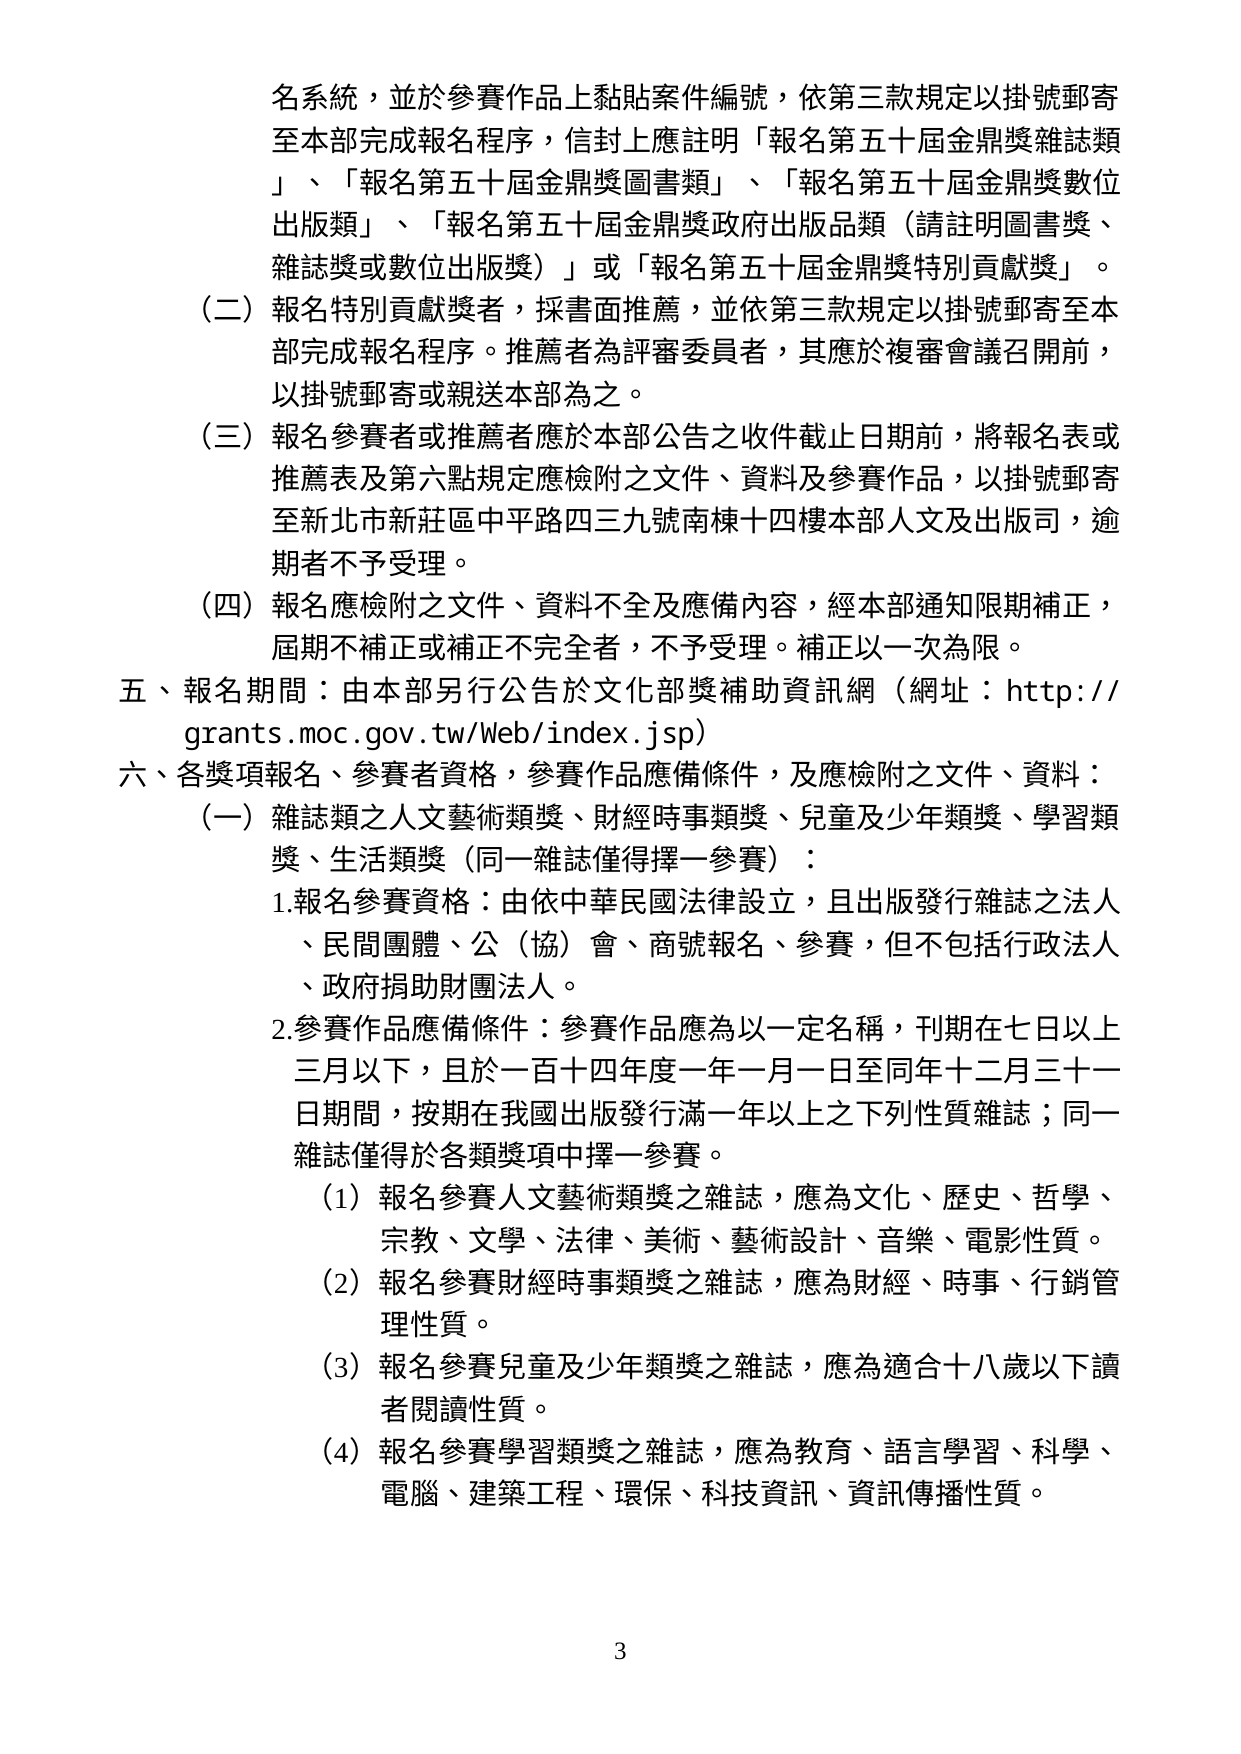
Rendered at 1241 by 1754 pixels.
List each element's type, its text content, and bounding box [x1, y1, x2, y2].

text 2.參賽作品應備條件：參賽作品應為以一定名稱，刊期在七日以上三月以下，且於一百十四年度一年一月一日至同年十二月三十一日期間，按期在我國出版發行滿一年以上之下列性質雜誌；同一雜誌僅得於各類獎項中擇一參賽。 [271, 1006, 1122, 1175]
text 五、報名期間：由本部另行公告於文化部獎補助資訊網（網址：http:// grants.moc.gov.tw/Web/index.jsp） [118, 667, 1122, 752]
text （1）報名參賽人文藝術類獎之雜誌，應為文化、歷史、哲學、宗教、文學、法律、美術、藝術設計、音樂、電影性質。 [304, 1175, 1122, 1259]
text （三）報名參賽者或推薦者應於本部公告之收件截止日期前，將報名表或推薦表及第六點規定應檢附之文件、資料及參賽作品，以掛號郵寄至新北市新莊區中平路四三九號南棟十四樓本部人文及出版司，逾期者不予受理。 [184, 413, 1122, 582]
text 1.報名參賽資格：由依中華民國法律設立，且出版發行雜誌之法人、民間團體、公（協）會、商號報名、參賽，但不包括行政法人、政府捐助財團法人。 [271, 879, 1122, 1006]
text （4）報名參賽學習類獎之雜誌，應為教育、語言學習、科學、電腦、建築工程、環保、科技資訊、資訊傳播性質。 [304, 1428, 1122, 1513]
text （一）雜誌類之人文藝術類獎、財經時事類獎、兒童及少年類獎、學習類獎、生活類獎（同一雜誌僅得擇一參賽）： [184, 794, 1122, 879]
text 六、各獎項報名、參賽者資格，參賽作品應備條件，及應檢附之文件、資料： [118, 752, 1122, 794]
text （3）報名參賽兒童及少年類獎之雜誌，應為適合十八歲以下讀者閱讀性質。 [304, 1344, 1122, 1428]
text （2）報名參賽財經時事類獎之雜誌，應為財經、時事、行銷管理性質。 [304, 1259, 1122, 1344]
text 名系統，並於參賽作品上黏貼案件編號，依第三款規定以掛號郵寄至本部完成報名程序，信封上應註明「報名第五十屆金鼎獎雜誌類」、「報名第五十屆金鼎獎圖書類」、「報名第五十屆金鼎獎數位出版類」、「報名第五十屆金鼎獎政府出版品類（請註明圖書獎、雜誌獎或數位出版獎）」或「報名第五十屆金鼎獎特別貢獻獎」。 [184, 75, 1122, 286]
text （二）報名特別貢獻獎者，採書面推薦，並依第三款規定以掛號郵寄至本部完成報名程序。推薦者為評審委員者，其應於複審會議召開前，以掛號郵寄或親送本部為之。 [184, 286, 1122, 413]
text （四）報名應檢附之文件、資料不全及應備內容，經本部通知限期補正，屆期不補正或補正不完全者，不予受理。補正以一次為限。 [184, 582, 1122, 667]
